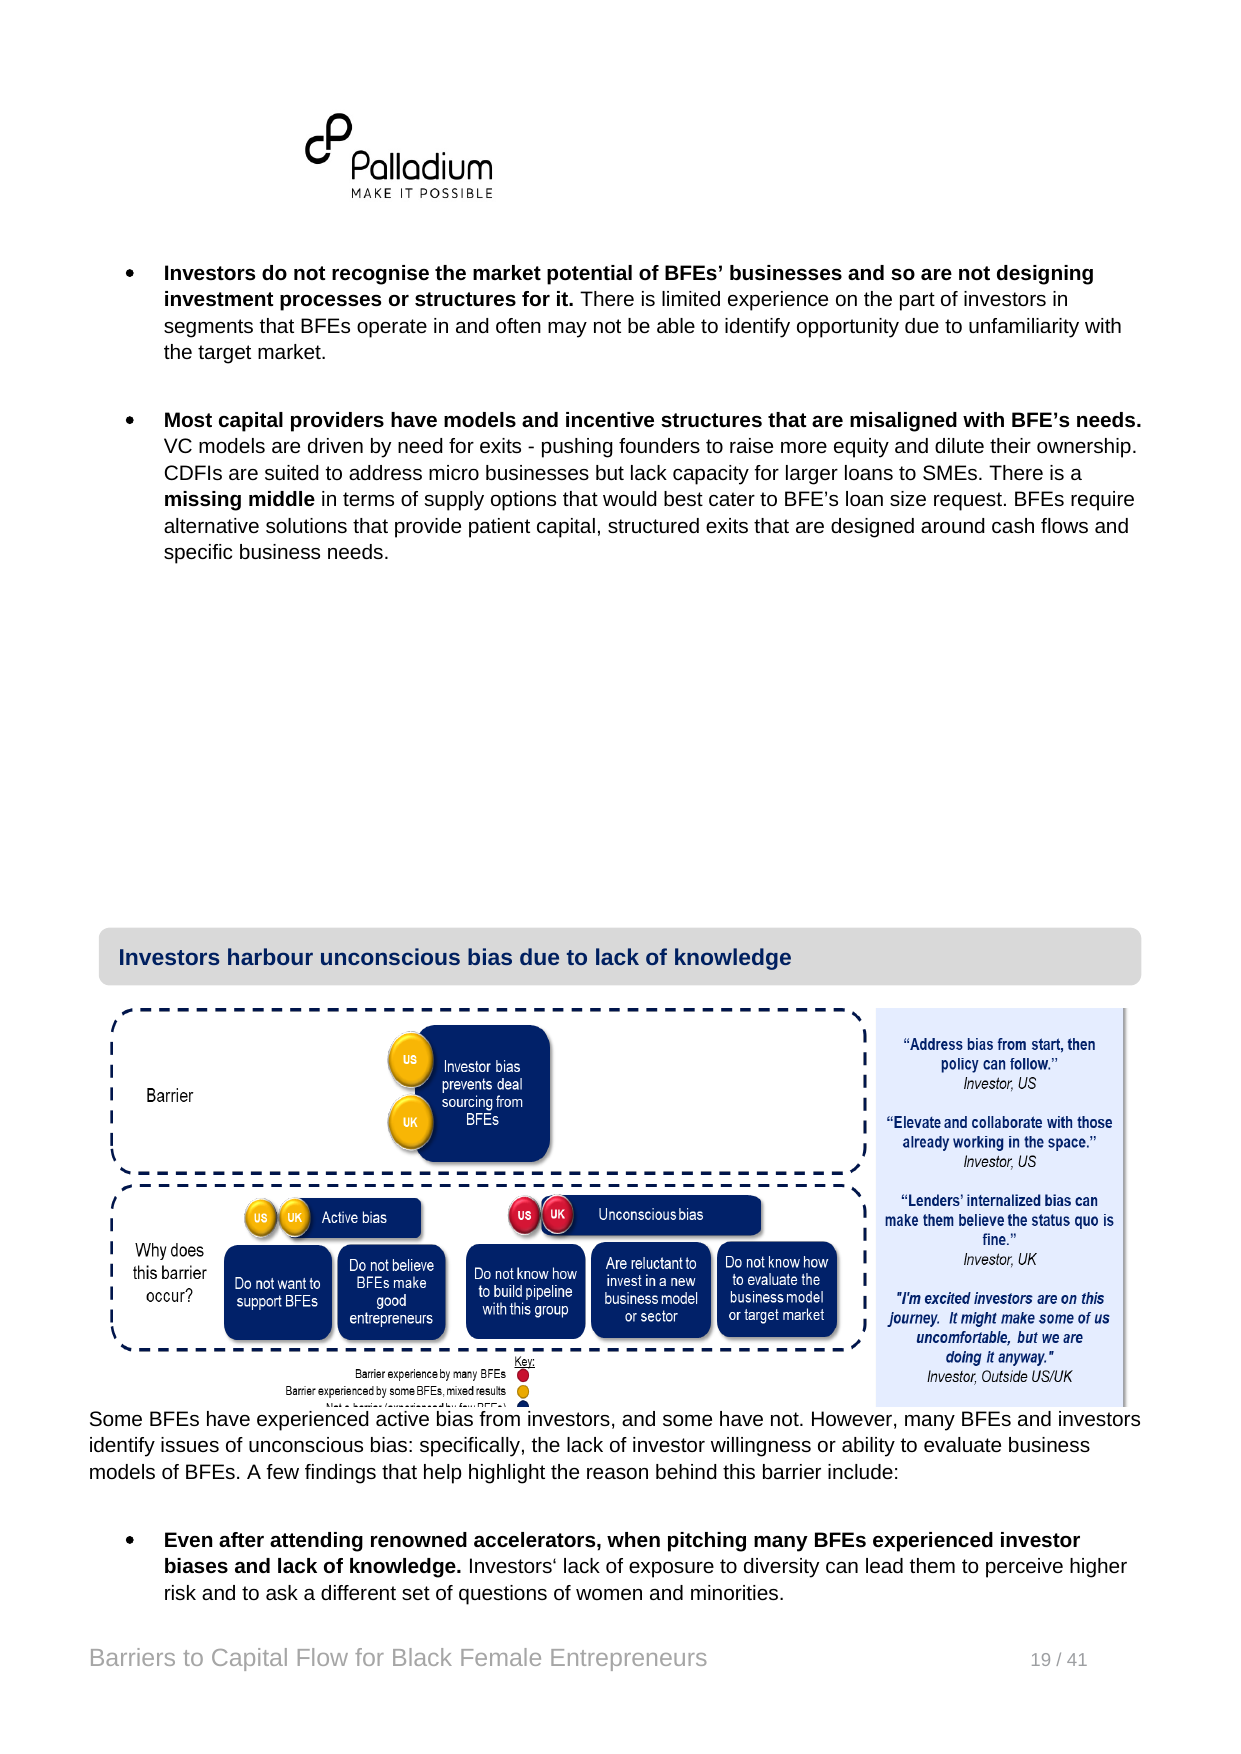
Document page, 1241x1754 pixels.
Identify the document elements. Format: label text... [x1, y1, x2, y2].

list Even after attending renowned accelerators, when pitching many BFEs experienced investor biases and lack of knowledge. Investors‘ lack of exposure to diversity can lead them to perceive higher risk and to ask a different set of questions of women and minorities. [126, 1528, 1152, 1604]
list Investors do not recognise the market potential of BFEs’ businesses and so are not designing investment processes or structures for it. There is limited experience on the part of investors in segments that BFEs operate in and often may not be able to identify opportunity due to unfamiliarity with the target market. [126, 261, 1152, 364]
list Some BFEs have experienced active bias from investors, and some have not. However, many BFEs and investors identify issues of unconscious bias: specifically, the lack of investor willingness or ability to evaluate business models of BFEs. A few findings that help highlight the reason behind this barrier include: [88, 1087, 1152, 1483]
list Most capital providers have models and incentive structures that are misaligned with BFE’s needs. VC models are driven by need for exits - pushing founders to raise more equity and dilute their ownership. CDFIs are suited to address micro businesses but lack capacity for larger loans to SMEs. There is a missing middle in terms of supply options that would best cater to BFE’s loan size request. BFEs require alternative solutions that provide patient capital, structured exits that are designed around cash flows and specific business needs. [126, 408, 1152, 564]
